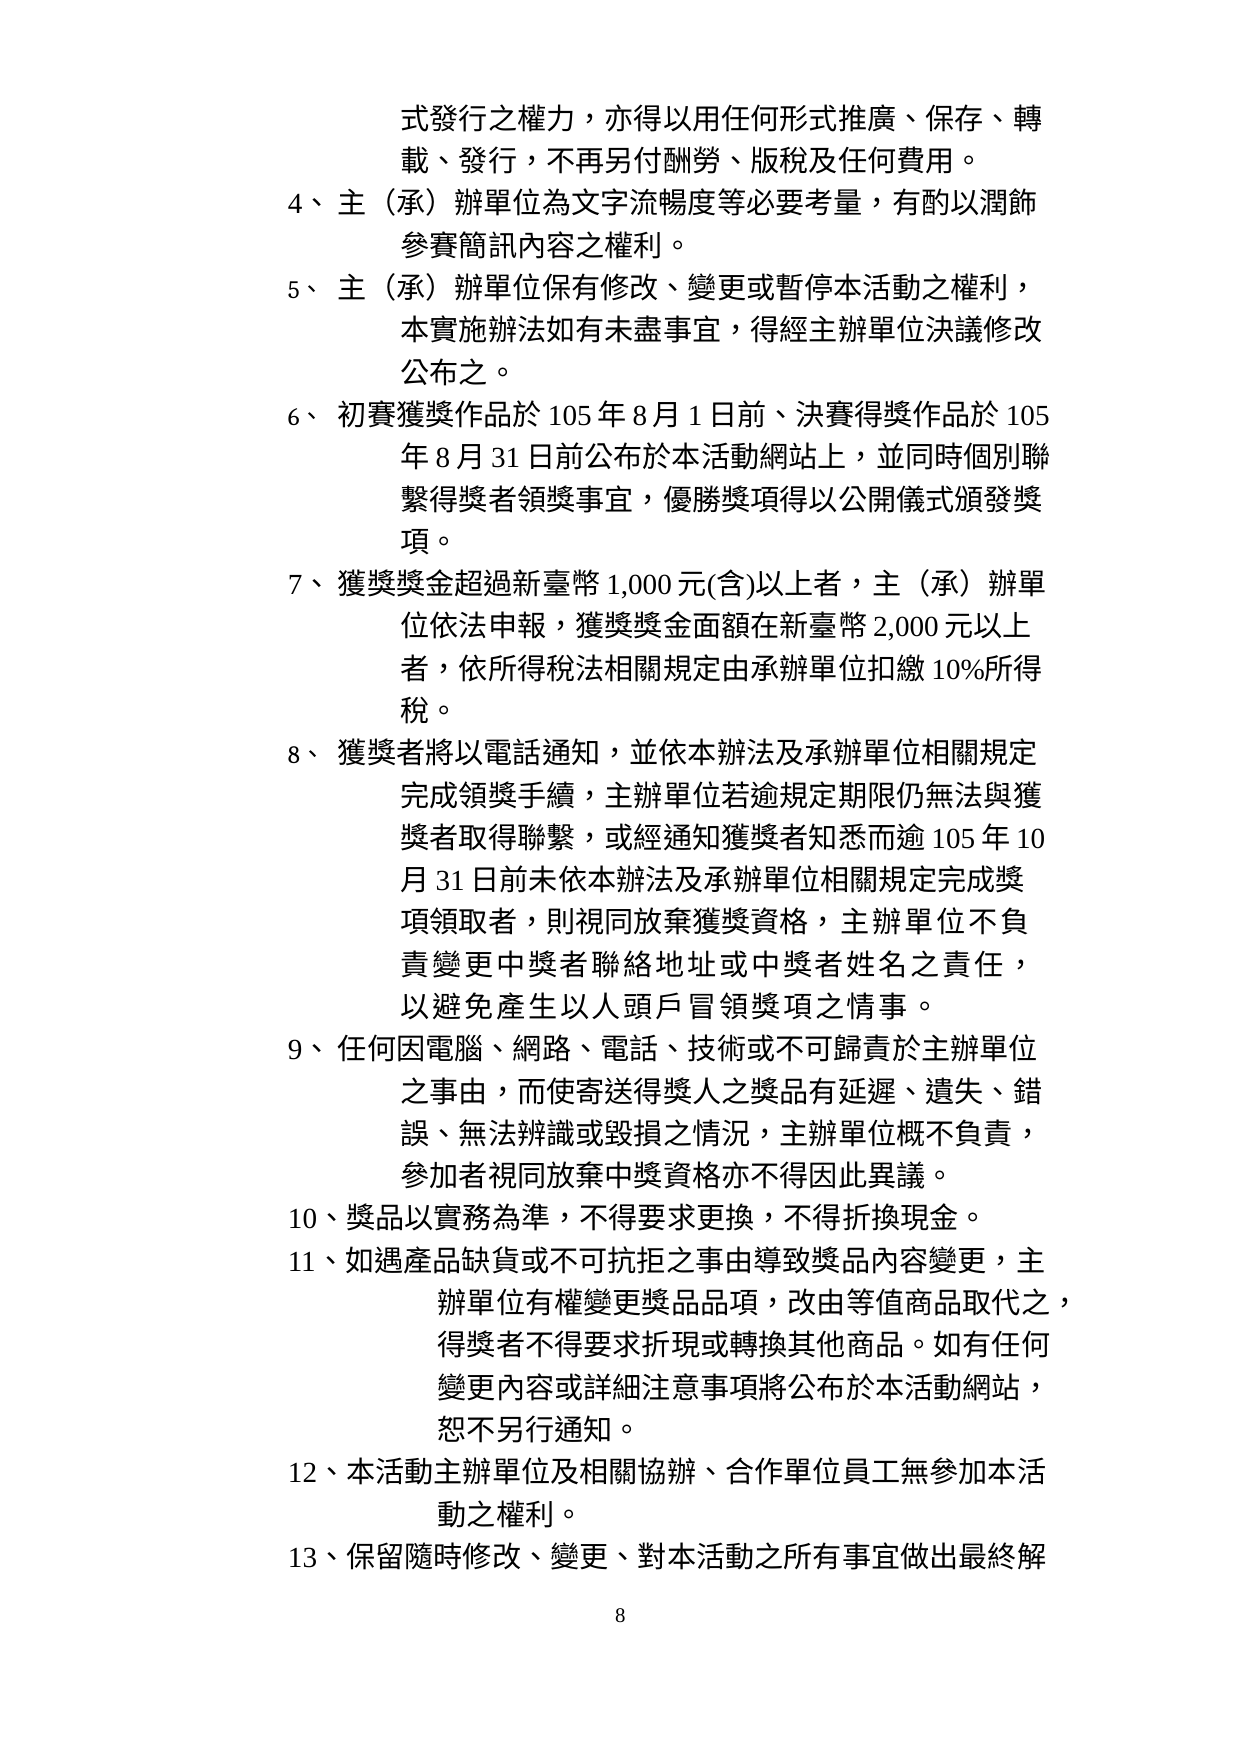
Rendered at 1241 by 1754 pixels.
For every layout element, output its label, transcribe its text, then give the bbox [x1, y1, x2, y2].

list 獎品以實務為準，不得要求更換，不得折換現金。 [288, 1195, 1053, 1237]
list 獲獎者將以電話通知，並依本辦法及承辦單位相關規定完成領獎手續，主辦單位若逾規定期限仍無法與獲獎者取得聯繫，或經通知獲獎者知悉而逾105年10月31日前未依本辦法及承辦單位相關規定完成獎項領取者，則視同放棄獲獎資格，主辦單位不負責變更中獎者聯絡地址或中獎者姓名之責任，以避免產生以人頭戶冒領獎項之情事。 [288, 730, 1053, 1026]
list 任何因電腦、網路、電話、技術或不可歸責於主辦單位之事由，而使寄送得獎人之獎品有延遲、遺失、錯誤、無法辨識或毀損之情況，主辦單位概不負責，參加者視同放棄中獎資格亦不得因此異議。 [288, 1026, 1053, 1195]
list 獲獎獎金超過新臺幣1,000元(含)以上者，主（承）辦單位依法申報，獲獎獎金面額在新臺幣2,000元以上者，依所得稅法相關規定由承辦單位扣繳10%所得稅。 [288, 561, 1053, 730]
list 本活動主辦單位及相關協辦、合作單位員工無參加本活動之權利。 [288, 1449, 1053, 1533]
list 式發行之權力，亦得以用任何形式推廣、保存、轉載、發行，不再另付酬勞、版稅及任何費用。 [288, 96, 1053, 180]
list 保留隨時修改、變更、對本活動之所有事宜做出最終解 [288, 1533, 1053, 1576]
list 初賽獲獎作品於105年8月1日前、決賽得獎作品於105年8月31日前公布於本活動網站上，並同時個別聯繫得獎者領獎事宜，優勝獎項得以公開儀式頒發獎項。 [288, 392, 1053, 561]
list 主（承）辦單位保有修改、變更或暫停本活動之權利，本實施辦法如有未盡事宜，得經主辦單位決議修改公布之。 [288, 265, 1053, 392]
list 主（承）辦單位為文字流暢度等必要考量，有酌以潤飾參賽簡訊內容之權利。 [288, 180, 1053, 265]
list 如遇產品缺貨或不可抗拒之事由導致獎品內容變更，主辦單位有權變更獎品品項，改由等值商品取代之，得獎者不得要求折現或轉換其他商品。如有任何變更內容或詳細注意事項將公布於本活動網站，恕不另行通知。 [288, 1237, 1053, 1449]
